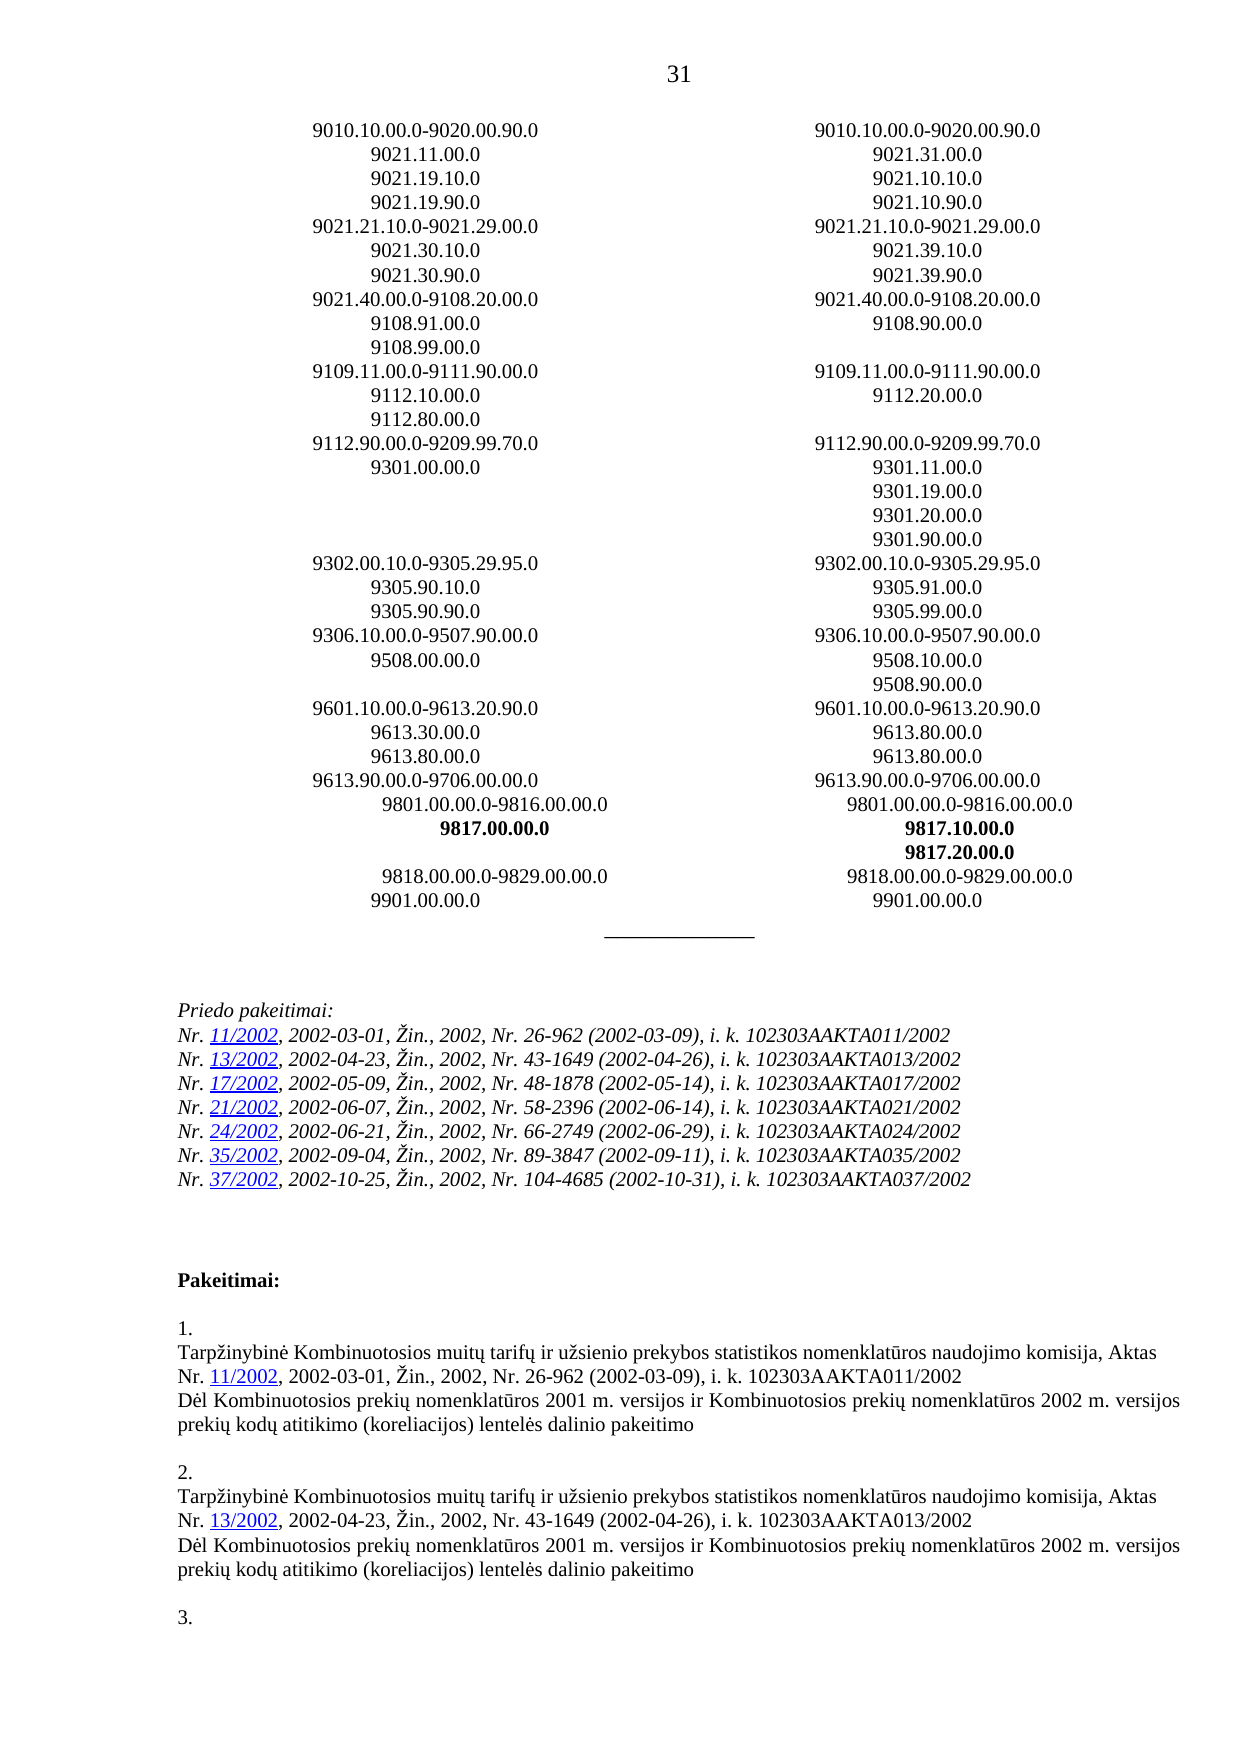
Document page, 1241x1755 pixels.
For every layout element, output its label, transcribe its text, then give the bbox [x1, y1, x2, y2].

text 2. [177, 1460, 1181, 1484]
table_cell [177, 840, 738, 864]
table_cell 9601.10.00.0-9613.20.90.0 [177, 696, 673, 720]
table_cell 9021.10.90.0 [673, 190, 1181, 214]
table_cell 9021.40.00.0-9108.20.00.0 [177, 287, 673, 311]
table_cell 9021.10.10.0 [673, 166, 1181, 190]
table_cell 9613.90.00.0-9706.00.00.0 [177, 768, 673, 792]
table_cell 9613.90.00.0-9706.00.00.0 [673, 768, 1181, 792]
table_cell 9021.31.00.0 [673, 142, 1181, 166]
text Nr. 24/2002, 2002-06-21, Žin., 2002, Nr. 66-2749 (2002-06-29), i. k. 102303AAKTA024/2002 [177, 1119, 1181, 1143]
table_cell 9021.30.10.0 [177, 239, 673, 262]
table_cell 9305.99.00.0 [673, 599, 1181, 623]
text Priedo pakeitimai: [177, 998, 1181, 1022]
table_cell 9010.10.00.0-9020.00.90.0 [673, 118, 1181, 142]
table_cell 9112.20.00.0 [673, 383, 1181, 431]
text Nr. 35/2002, 2002-09-04, Žin., 2002, Nr. 89-3847 (2002-09-11), i. k. 102303AAKTA035/2002 [177, 1143, 1181, 1167]
text Nr. 17/2002, 2002-05-09, Žin., 2002, Nr. 48-1878 (2002-05-14), i. k. 102303AAKTA017/2002 [177, 1071, 1181, 1095]
table_cell 9021.21.10.0-9021.29.00.0 [673, 214, 1181, 238]
text Dėl Kombinuotosios prekių nomenklatūros 2001 m. versijos ir Kombinuotosios prekių nomenklatūros 2002 m. versijos prekių kodų atitikimo (koreliacijos) lentelės dalinio pakeitimo [177, 1532, 1181, 1581]
text Tarpžinybinė Kombinuotosios muitų tarifų ir užsienio prekybos statistikos nomenklatūros naudojimo komisija, Aktas [177, 1484, 1181, 1508]
text Nr. 21/2002, 2002-06-07, Žin., 2002, Nr. 58-2396 (2002-06-14), i. k. 102303AAKTA021/2002 [177, 1095, 1181, 1119]
table_cell 9302.00.10.0-9305.29.95.0 [673, 551, 1181, 575]
text Dėl Kombinuotosios prekių nomenklatūros 2001 m. versijos ir Kombinuotosios prekių nomenklatūros 2002 m. versijos prekių kodų atitikimo (koreliacijos) lentelės dalinio pakeitimo [177, 1388, 1181, 1436]
table_cell 9021.39.90.0 [673, 263, 1181, 287]
table_cell 9306.10.00.0-9507.90.00.0 [673, 624, 1181, 647]
table_cell 9112.90.00.0-9209.99.70.0 [177, 431, 673, 455]
table_cell 9021.19.90.0 [177, 190, 673, 214]
table_cell 9305.90.90.0 [177, 599, 673, 623]
table_cell 9010.10.00.0-9020.00.90.0 [177, 118, 673, 142]
table_cell 9901.00.00.0 [673, 888, 1181, 912]
table_cell 9302.00.10.0-9305.29.95.0 [177, 551, 673, 575]
text Tarpžinybinė Kombinuotosios muitų tarifų ir užsienio prekybos statistikos nomenklatūros naudojimo komisija, Aktas [177, 1340, 1181, 1364]
table_cell 9508.00.00.0 [177, 648, 673, 696]
table_cell 9301.00.00.0 [177, 455, 673, 551]
table_cell 9817.10.00.0 [738, 816, 1181, 840]
table_cell 9508.10.00.0 9508.90.00.0 [673, 648, 1181, 696]
table_cell 9801.00.00.0-9816.00.00.0 [738, 792, 1181, 816]
table_cell 9021.21.10.0-9021.29.00.0 [177, 214, 673, 238]
table_cell 9817.00.00.0 [177, 816, 738, 840]
text Nr. 37/2002, 2002-10-25, Žin., 2002, Nr. 104-4685 (2002-10-31), i. k. 102303AAKTA037/2002 [177, 1167, 1181, 1191]
table_cell 9109.11.00.0-9111.90.00.0 [177, 359, 673, 383]
text Nr. 11/2002, 2002-03-01, Žin., 2002, Nr. 26-962 (2002-03-09), i. k. 102303AAKTA011/2002 [177, 1022, 1181, 1047]
table_cell 9108.90.00.0 [673, 311, 1181, 359]
table_cell 9601.10.00.0-9613.20.90.0 [673, 696, 1181, 720]
table_cell 9112.90.00.0-9209.99.70.0 [673, 431, 1181, 455]
table_cell 9109.11.00.0-9111.90.00.0 [673, 359, 1181, 383]
table_cell 9021.11.00.0 [177, 142, 673, 166]
table_cell 9021.19.10.0 [177, 166, 673, 190]
table_cell 9301.11.00.0 9301.19.00.0 9301.20.00.0 9301.90.00.0 [673, 455, 1181, 551]
table_cell 9613.80.00.0 [177, 744, 673, 768]
text 3. [177, 1605, 1181, 1629]
table_cell 9613.30.00.0 [177, 720, 673, 744]
table_cell 9108.91.00.0 9108.99.00.0 [177, 311, 673, 359]
table_cell 9305.91.00.0 [673, 575, 1181, 599]
table_cell 9818.00.00.0-9829.00.00.0 [177, 864, 738, 888]
table_cell 9021.30.90.0 [177, 263, 673, 287]
text Nr. 13/2002, 2002-04-23, Žin., 2002, Nr. 43-1649 (2002-04-26), i. k. 102303AAKTA013/2002 [177, 1047, 1181, 1071]
table_cell 9021.40.00.0-9108.20.00.0 [673, 287, 1181, 311]
text Nr. 13/2002, 2002-04-23, Žin., 2002, Nr. 43-1649 (2002-04-26), i. k. 102303AAKTA013/2002 [177, 1508, 1181, 1532]
table_cell 9817.20.00.0 [738, 840, 1181, 864]
table_cell 9801.00.00.0-9816.00.00.0 [177, 792, 738, 816]
table_cell 9613.80.00.0 [673, 744, 1181, 768]
text Pakeitimai: [177, 1268, 1181, 1292]
table_cell 9306.10.00.0-9507.90.00.0 [177, 624, 673, 647]
text ____________ [177, 912, 1181, 941]
table_cell 9901.00.00.0 [177, 888, 673, 912]
text 1. [177, 1316, 1181, 1340]
table_cell 9818.00.00.0-9829.00.00.0 [738, 864, 1181, 888]
table_cell 9305.90.10.0 [177, 575, 673, 599]
table_cell 9613.80.00.0 [673, 720, 1181, 744]
text Nr. 11/2002, 2002-03-01, Žin., 2002, Nr. 26-962 (2002-03-09), i. k. 102303AAKTA011/2002 [177, 1364, 1181, 1388]
table_cell 9112.10.00.0 9112.80.00.0 [177, 383, 673, 431]
table_cell 9021.39.10.0 [673, 239, 1181, 262]
